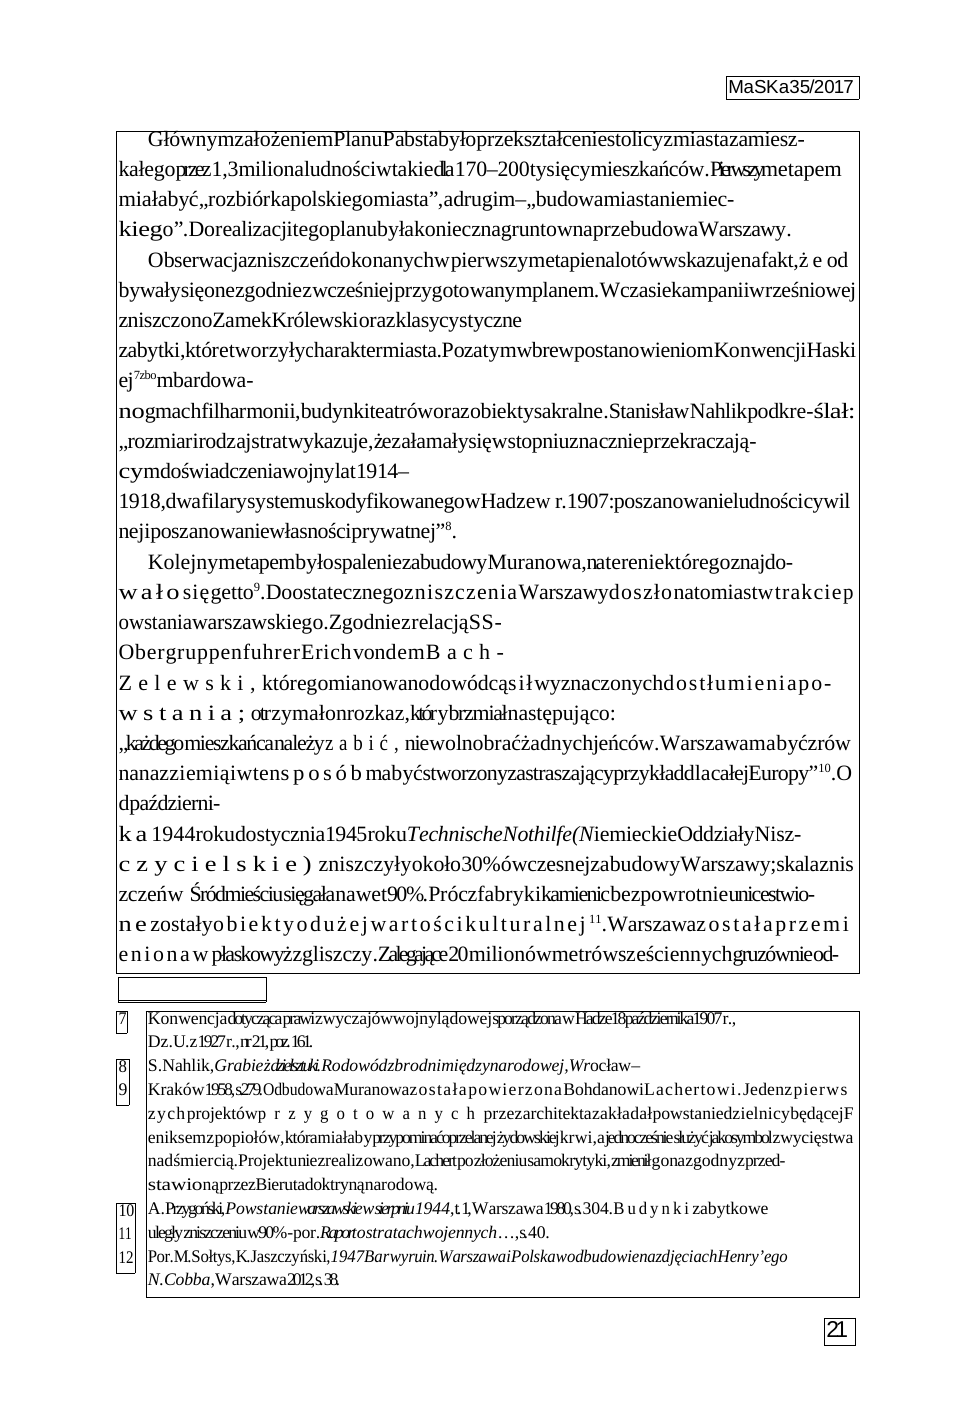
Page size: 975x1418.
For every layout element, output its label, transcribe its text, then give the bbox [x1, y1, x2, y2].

text Por.M.Sołtys,K.Jaszczyński,1947Barwyruin.WarszawaiPolskawodbudowienazdjęciachHenry’ego [148, 1245, 859, 1266]
text 215 [826, 1319, 855, 1344]
text 12 [118, 1247, 135, 1267]
text kałegoprzez1,3milionaludnościwtakiedla170‒200tysięcymieszkańców.Pierwszymetapem miałabyć„rozbiórkapolskiegomiasta”,adrugim–„budowamiastaniemiec-kiego”.DorealizacjitegoplanubyłakoniecznagruntownaprzebudowaWarszawy. [118, 156, 856, 241]
text S.Nahlik,Grabieżdziełsztuki.Rodowódzbrodnimiędzynarodowej,Wrocław‒Kraków1958,s.279.OdbudowaMuranowazostałapowierzonaBohdanowiLachertowi.JedenzpierwszychprojektówprzygotowanychprzezarchitektazakładałpowstaniedzielnicybędącejFeniksemzpopiołów,któramiałabyprzypominaćoprzelanejżydowskiejkrwi,ajednocześniesłużyćjakosymbolzwycięstwanadśmiercią.Projektuniezrealizowano,Lachertpozłożeniusamokrytyki,zmieniłgonazgodnyzprzed-stawionąprzezBierutadoktrynąnarodową. [148, 1055, 856, 1194]
text 9 [118, 1079, 129, 1099]
text 7 [118, 1012, 127, 1028]
text Dz.U.z1927r.,nr21,poz.161. [148, 1031, 859, 1052]
text Obserwacjazniszczeńdokonanychwpierwszymetapienalotówwskazujenafakt,żeodbywałysięonezgodniezwcześniejprzygotowanymplanem.WczasiekampaniiwrześniowejzniszczonoZamekKrólewskiorazklasycystyczne zabytki,któretworzyłycharaktermiasta.PozatymwbrewpostanowieniomKonwencjiHaskiej7zbombardowa-nogmachfilharmonii,budynkiteatróworazobiektysakralne.StanisławNahlikpodkre-ślał:„rozmiarirodzajstratwykazuje,żezałamałysięwstopniuznacznieprzekraczają-cymdoświadczeniawojnylat1914‒1918,dwafilarysystemuskodyfikowanegowHadzewr.1907:poszanowanieludnościcywilnejiposzanowaniewłasnościprywatnej”8. [118, 247, 858, 544]
text KonwencjadotyczącaprawizwyczajówwojnylądowejsporządzonawHadze18października1907r., [627, 1012, 859, 1028]
text 10 [118, 1204, 135, 1219]
text KonwencjadotyczącaprawizwyczajówwojnylądowejsporządzonawHadze18października1907r., [500, 1012, 649, 1028]
text 8 [118, 1060, 129, 1076]
text A.Przygoński,Powstaniewarszawskiewsierpniu1944,t.1,Warszawa1980,s.304.Budynkizabytkoweuległyzniszczeniuw90%-por.Raportostratachwojennych…,s.40. [148, 1198, 771, 1242]
text KolejnymetapembyłospaleniezabudowyMuranowa,natereniektóregoznajdo-wałosięgetto9.DoostatecznegozniszczeniaWarszawydoszłonatomiastwtrakciepowstaniawarszawskiego.ZgodniezrelacjąSS-ObergruppenfuhrerErichvondemBach-Zelewski,któregomianowanodowódcąsiłwyznaczonychdostłumieniapo-wstania;otrzymałonrozkaz,którybrzmiałnastępująco:„każdegomieszkańcanależyzabić,niewolnobraćżadnychjeńców.WarszawamabyćzrównanazziemiąiwtensposóbmabyćstworzonyzastraszającyprzykładdlacałejEuropy”10.Odpaździerni-ka1944rokudostycznia1945rokuTechnischeNothilfe(NiemieckieOddziałyNisz-czycielskie)zniszczyłyokoło30%ówczesnejzabudowyWarszawy;skalazniszczeńwŚródmieściusięgałanawet90%.Próczfabrykikamienicbezpowrotnieunicestwio-nezostałyobiektyodużejwartościkulturalnej11.Warszawazostałaprzemienionawpłaskowyżzgliszczy.Zalegające20milionówmetrówsześciennychgruzównieod-dajewżadensposóbskalitragediinarodu. [118, 549, 857, 973]
text 11 [118, 1223, 135, 1243]
text GłównymzałożeniemPlanuPabstabyłoprzekształceniestolicyzmiastazamiesz- [118, 132, 859, 151]
text KonwencjadotyczącaprawizwyczajówwojnylądowejsporządzonawHadze18października1907r., [148, 1012, 533, 1028]
text N.Cobba,Warszawa2012,s.38. [148, 1269, 859, 1289]
text MaSKa35/2017 [728, 77, 859, 97]
